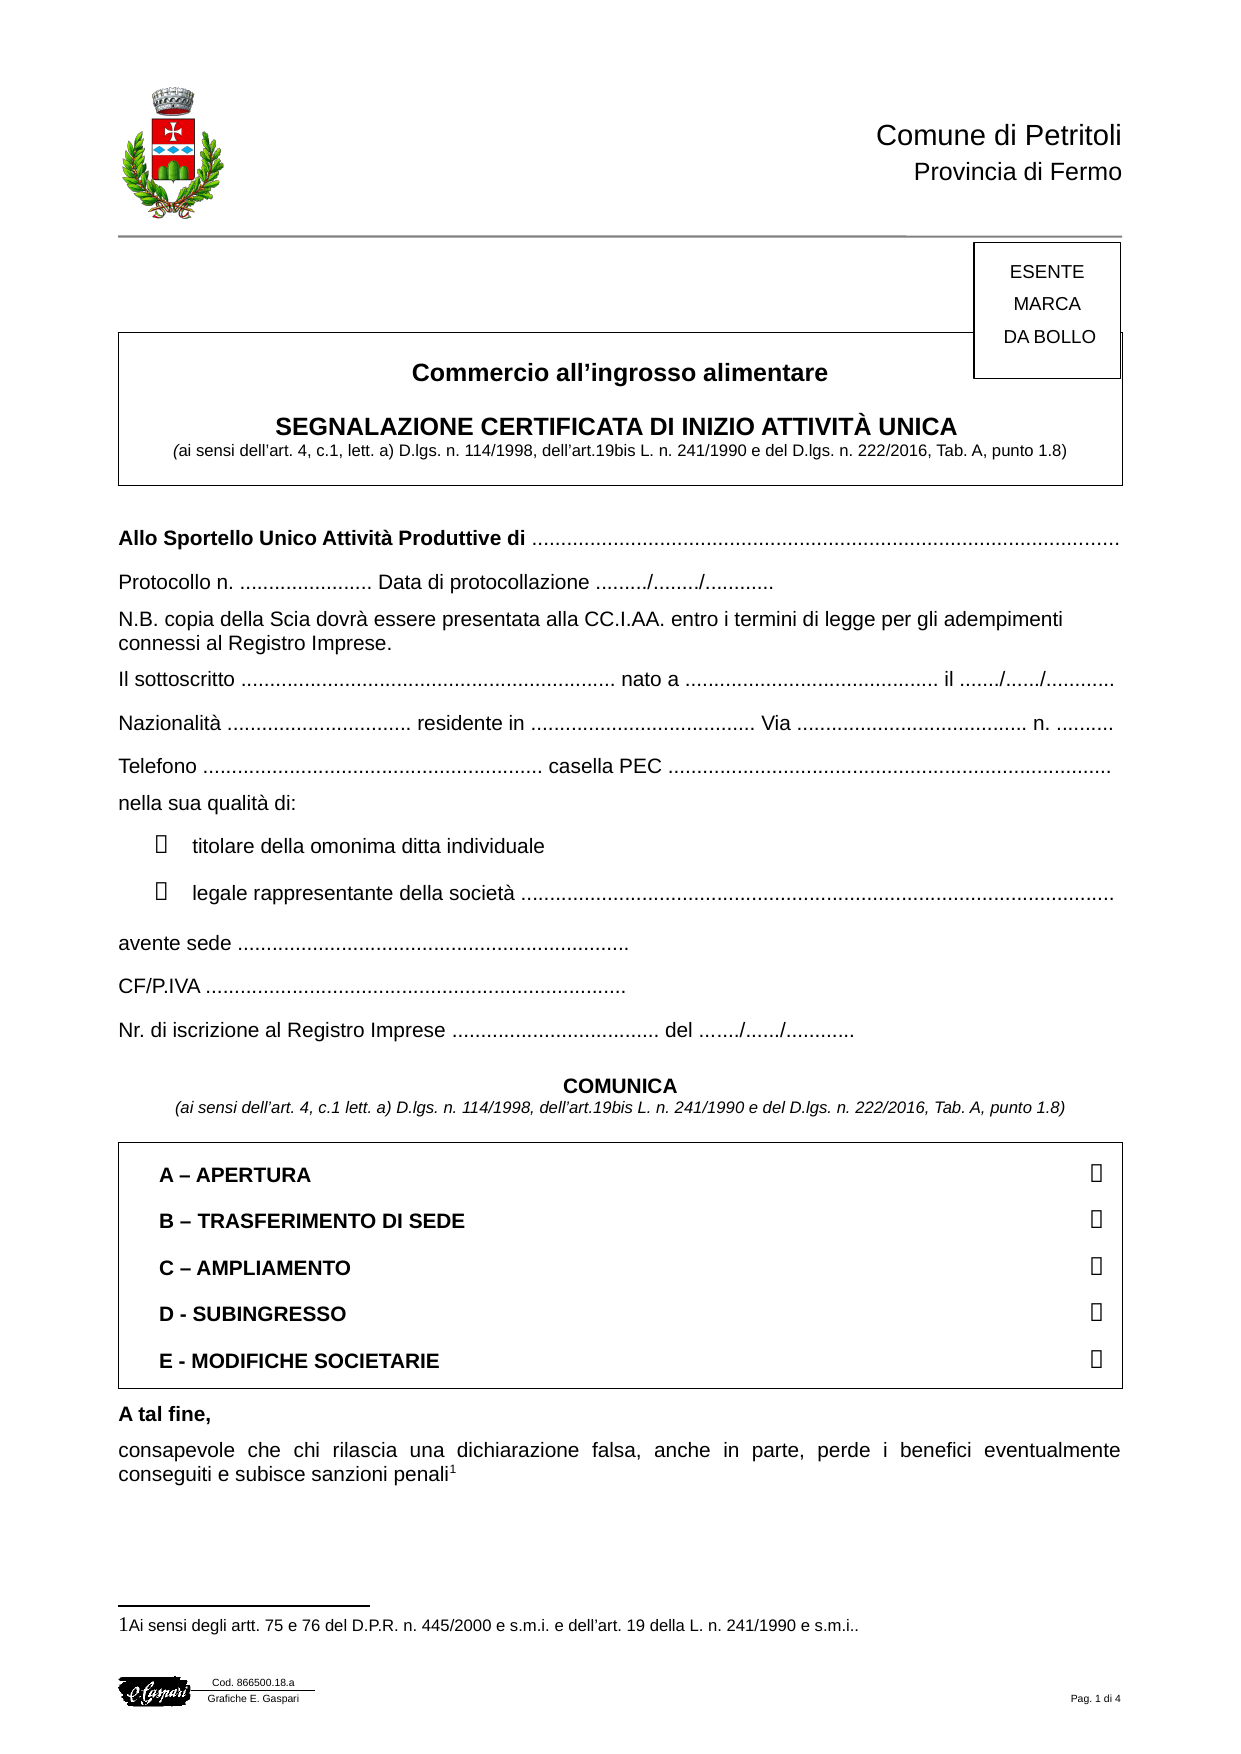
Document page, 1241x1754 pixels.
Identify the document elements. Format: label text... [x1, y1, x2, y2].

text Telefono ........................................................... casella PEC ............................................................................. [118, 754, 1122, 778]
text Comune di Petritoli [224, 118, 1122, 152]
text (ai sensi dell’art. 4, c.1 lett. a) D.lgs. n. 114/1998, dell’art.19bis L. n. 241/1990 e del D.lgs. n. 222/2016, Tab. A, punto 1.8) [118, 1098, 1122, 1117]
text  legale rappresentante della società ....................................................................................................... [153, 873, 1122, 908]
text Protocollo n. ....................... Data di protocollazione ........./......../............ [118, 570, 1122, 594]
text N.B. copia della Scia dovrà essere presentata alla CC.I.AA. entro i termini di legge per gli adempimenti connessi al Registro Imprese. [118, 606, 1122, 654]
text COMUNICA [118, 1074, 1122, 1098]
text Il sottoscritto ................................................................. nato a ............................................ il ......./....../............ [118, 667, 1122, 691]
picture [117, 1675, 191, 1707]
text A tal fine, [118, 1402, 1122, 1426]
text nella sua qualità di: [118, 791, 1122, 814]
text Nazionalità ................................ residente in ....................................... Via ........................................ n. .......... [118, 710, 1122, 734]
text Ai sensi degli artt. 75 e 76 del D.P.R. n. 445/2000 e s.m.i. e dell’art. 19 della L. n. 241/1990 e s.m.i.. [118, 1612, 1122, 1636]
text Provincia di Fermo [224, 157, 1122, 185]
text CF/P.IVA ......................................................................... [118, 974, 1122, 998]
table_header Commercio all’ingrosso alimentare SEGNALAZIONE CERTIFICATA DI INIZIO ATTIVITÀ UNICA (ai sensi dell’art. 4, c.1, lett. a) D.lgs. n. 114/1998, dell’art.19bis L. n. 241/1990 e del D.lgs. n. 222/2016, Tab. A, punto 1.8) [119, 333, 1122, 485]
text Nr. di iscrizione al Registro Imprese .................................... del ......./....../............ [118, 1018, 1122, 1042]
text consapevole che chi rilascia una dichiarazione falsa, anche in parte, perde i benefici eventualmente conseguiti e subisce sanzioni penali [118, 1438, 1122, 1486]
text Allo Sportello Unico Attività Produttive di [118, 526, 1122, 550]
text avente sede .................................................................... [118, 930, 1122, 954]
text  titolare della omonima ditta individuale [153, 827, 1122, 861]
picture [122, 87, 224, 219]
table_header A – APERTURA  B – TRASFERIMENTO DI SEDE  C – AMPLIAMENTO  D - SUBINGRESSO  E - MODIFICHE SOCIETARIE  [119, 1143, 1122, 1388]
